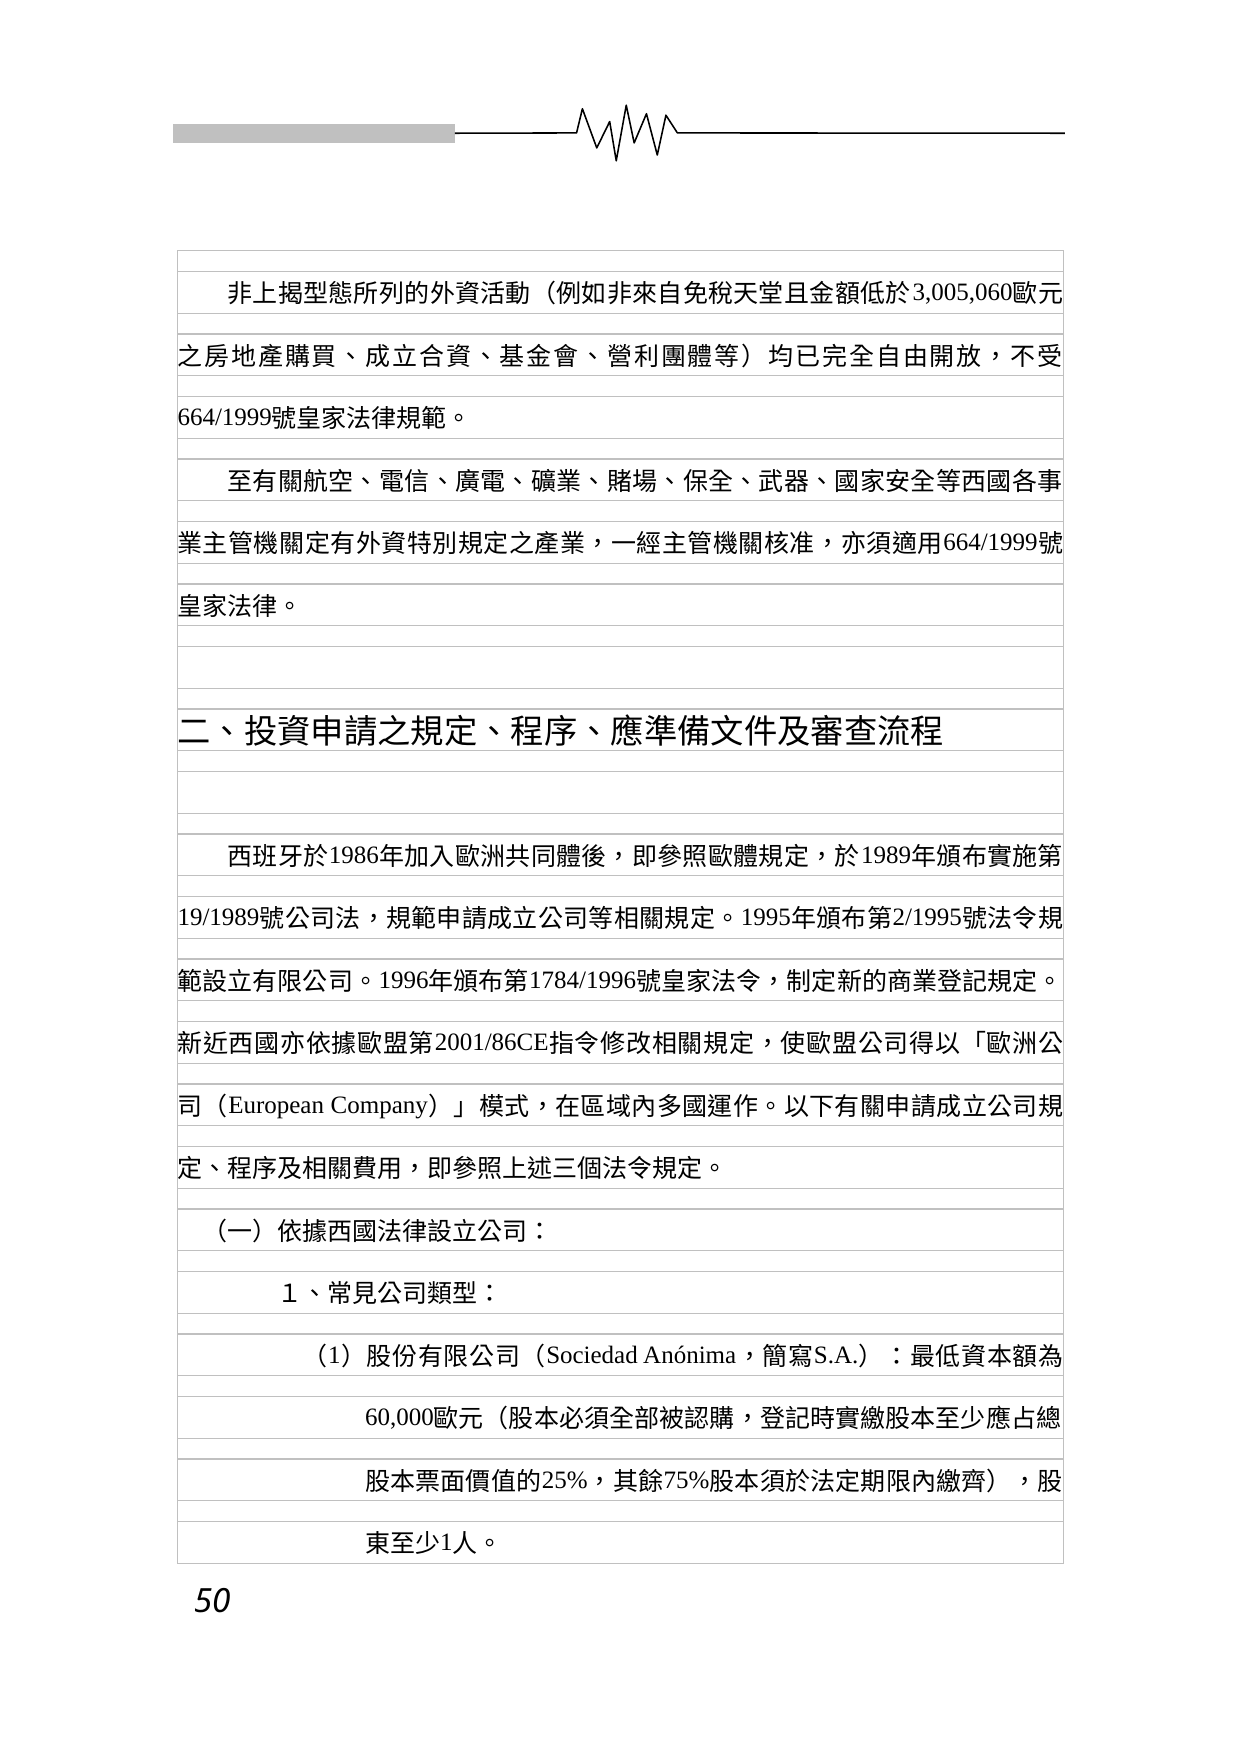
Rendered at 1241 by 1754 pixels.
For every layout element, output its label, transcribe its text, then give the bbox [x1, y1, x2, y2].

text 至有關航空、電信、廣電、礦業、賭場、保全、武器、國家安全等西國各事 [178, 460, 1063, 500]
text [178, 939, 1063, 958]
text 之房地產購買、成立合資、基金會、營利團體等）均已完全自由開放，不受 [178, 335, 1063, 375]
text [302, 1501, 1063, 1521]
text 664/1999號皇家法律規範。 [178, 397, 1063, 438]
text [178, 1064, 1063, 1083]
text [178, 376, 1063, 396]
text 60,000歐元（股本必須全部被認購，登記時實繳股本至少應占總 [302, 1397, 1063, 1438]
text [178, 814, 1063, 833]
text [178, 1126, 1063, 1146]
text 皇家法律。 [178, 585, 1063, 625]
text 股本票面價值的25%，其餘75%股本須於法定期限內繳齊），股 [302, 1460, 1063, 1500]
text 定、程序及相關費用，即參照上述三個法令規定。 [178, 1147, 1063, 1188]
text [178, 251, 1063, 271]
text 非上揭型態所列的外資活動（例如非來自免稅天堂且金額低於3,005,060歐元 [178, 272, 1063, 313]
text 東至少1人。 [302, 1522, 1063, 1563]
text [178, 314, 1063, 333]
text 司（European Company）」模式，在區域內多國運作。以下有關申請成立公司規 [178, 1085, 1063, 1125]
text [178, 689, 1063, 708]
text [277, 1251, 1063, 1271]
text [178, 876, 1063, 896]
text （一）依據西國法律設立公司： [202, 1210, 1063, 1250]
text [178, 1001, 1063, 1021]
text 西班牙於1986年加入歐洲共同體後，即參照歐體規定，於1989年頒布實施第 [178, 835, 1063, 875]
text [302, 1314, 1063, 1333]
text [178, 439, 1063, 458]
text [202, 1189, 1063, 1208]
text 19/1989號公司法，規範申請成立公司等相關規定。1995年頒布第2/1995號法令規 [178, 897, 1063, 938]
text （1）股份有限公司（Sociedad Anónima，簡寫S.A.）：最低資本額為 [302, 1335, 1063, 1375]
text 範設立有限公司。1996年頒布第1784/1996號皇家法令，制定新的商業登記規定。 [178, 960, 1063, 1000]
text 業主管機關定有外資特別規定之產業，一經主管機關核准，亦須適用664/1999號 [178, 522, 1063, 563]
text [178, 564, 1063, 583]
text １、常見公司類型： [277, 1272, 1063, 1313]
text 新近西國亦依據歐盟第2001/86CE指令修改相關規定，使歐盟公司得以「歐洲公 [178, 1022, 1063, 1063]
text 二、投資申請之規定、程序、應準備文件及審查流程 [178, 710, 1063, 750]
text [302, 1439, 1063, 1458]
text [178, 501, 1063, 521]
text [302, 1376, 1063, 1396]
